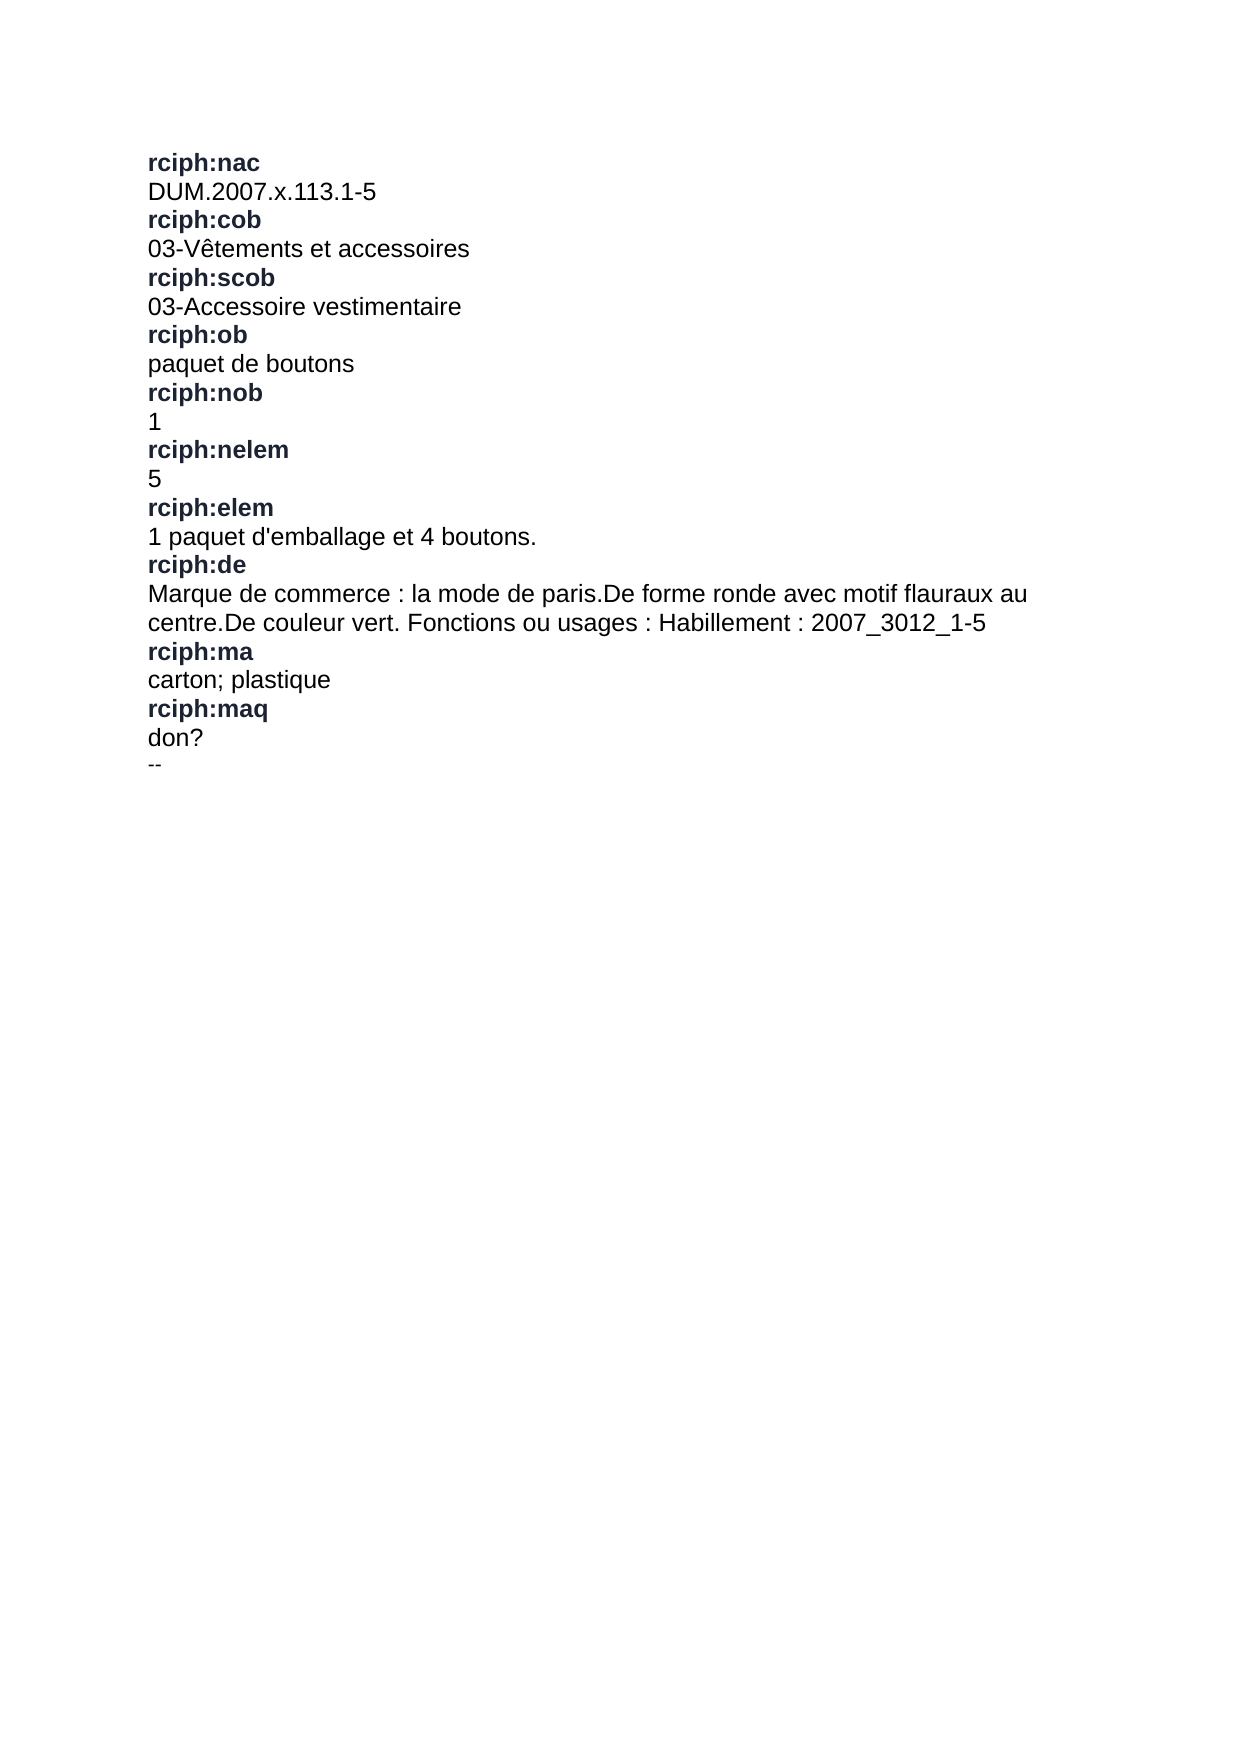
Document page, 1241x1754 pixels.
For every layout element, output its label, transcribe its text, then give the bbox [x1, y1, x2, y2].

text paquet de boutons [148, 349, 1092, 378]
text rciph:nob [148, 378, 1092, 406]
text carton; plastique [148, 665, 1092, 694]
text 1 [148, 406, 1092, 435]
text rciph:ma [148, 636, 1092, 665]
text rciph:nac [148, 148, 1092, 176]
text rciph:cob [148, 205, 1092, 234]
text 03-Accessoire vestimentaire [148, 291, 1092, 320]
text rciph:nelem [148, 435, 1092, 464]
text Marque de commerce : la mode de paris.De forme ronde avec motif flauraux au centre.De couleur vert. Fonctions ou usages : Habillement : 2007_3012_1-5 [148, 579, 1092, 636]
text rciph:ob [148, 320, 1092, 349]
text rciph:maq [148, 694, 1092, 723]
text rciph:de [148, 550, 1092, 579]
text -- [148, 751, 1092, 775]
text DUM.2007.x.113.1-5 [148, 176, 1092, 205]
text rciph:elem [148, 493, 1092, 521]
text 5 [148, 464, 1092, 493]
text 1 paquet d'emballage et 4 boutons. [148, 521, 1092, 550]
text rciph:scob [148, 263, 1092, 291]
text don? [148, 723, 1092, 751]
text 03-Vêtements et accessoires [148, 234, 1092, 263]
